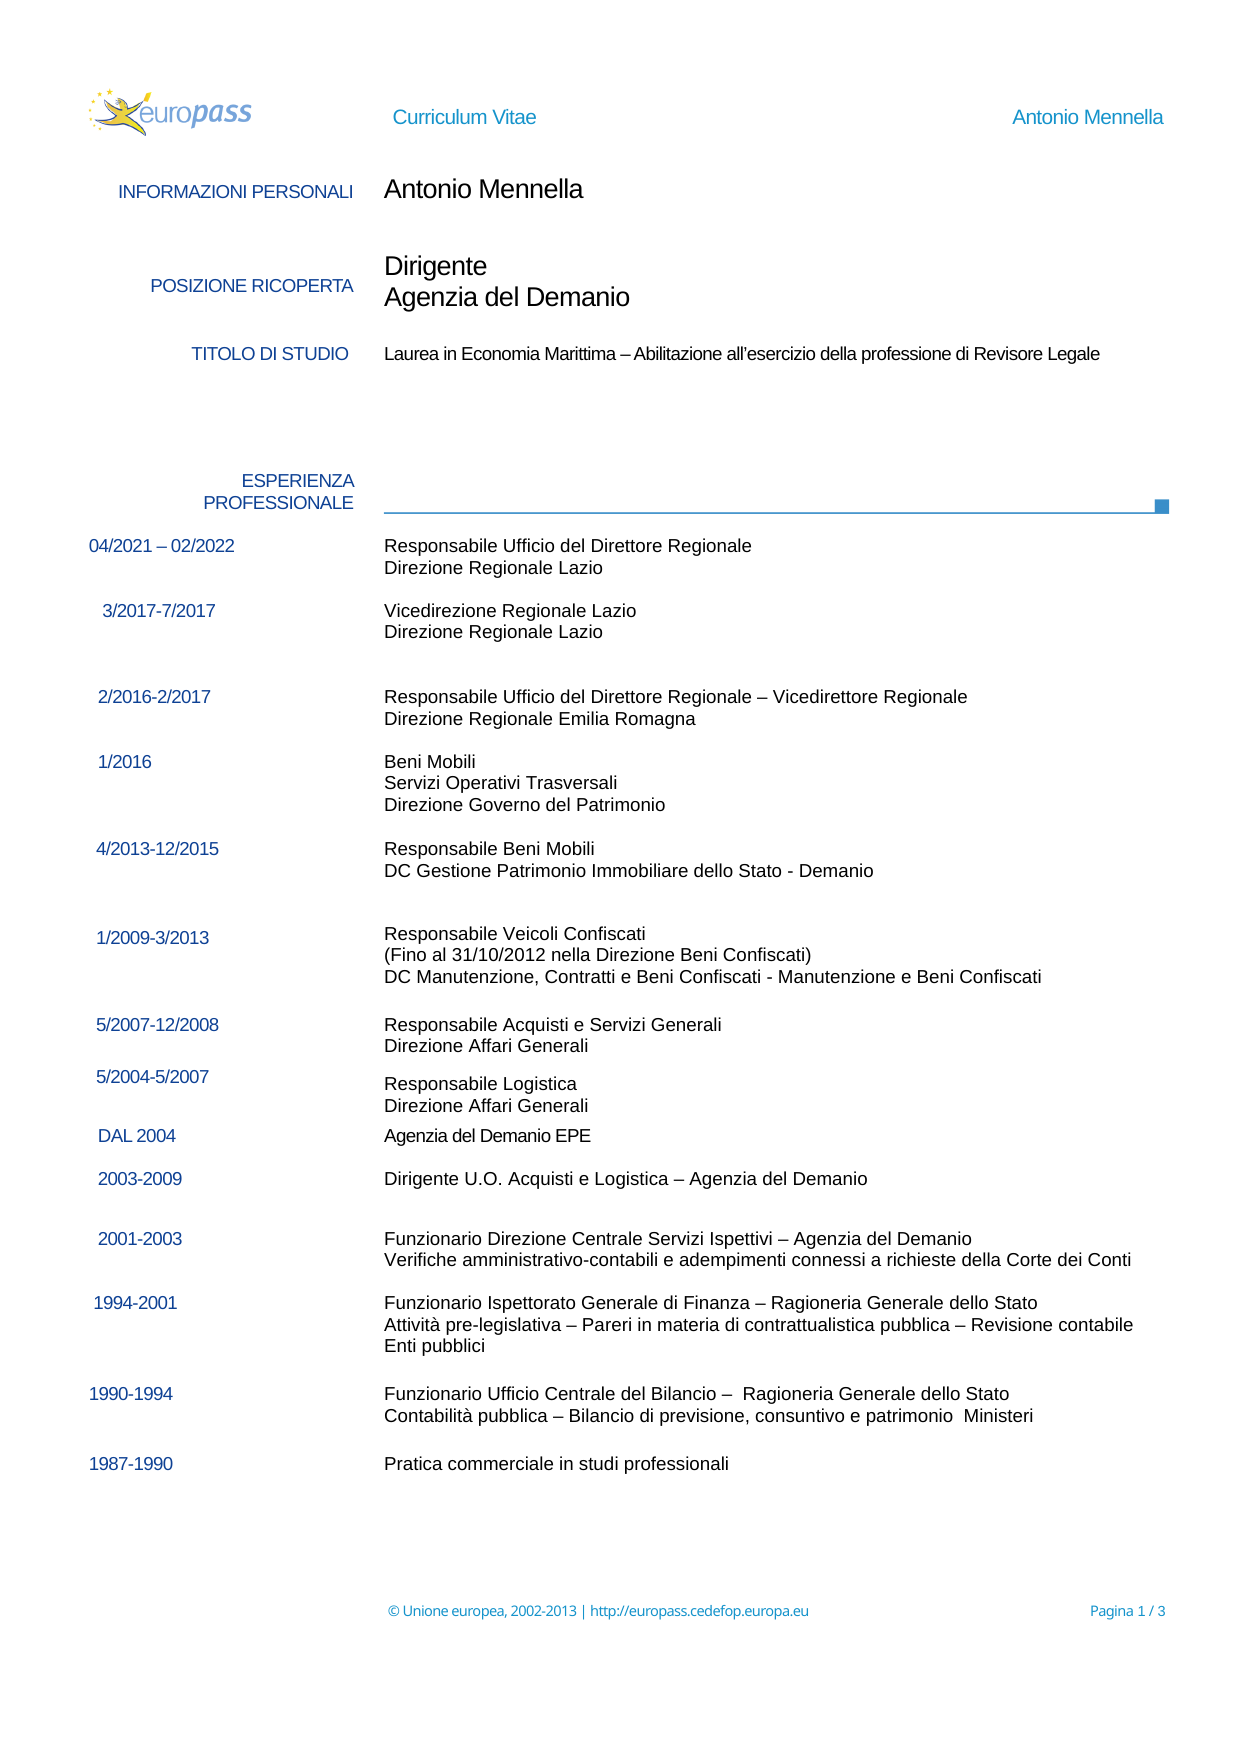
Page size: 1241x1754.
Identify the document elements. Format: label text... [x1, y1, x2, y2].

table_cell 2003-2009 [89, 1168, 384, 1227]
table_cell Dal 2004 [89, 1125, 384, 1168]
table_cell Responsabile Ufficio del Direttore Regionale Direzione Regionale Lazio [384, 535, 1169, 599]
table_header 4/2013-12/2015 [89, 772, 383, 861]
table_cell 3/2017-7/2017 [89, 600, 384, 664]
table_cell 1987-1990 [89, 1453, 384, 1527]
table_cell [89, 207, 1169, 230]
table_cell Responsabile Logistica Direzione Affari Generali [384, 1065, 1169, 1124]
table_cell 1/2016 [89, 751, 384, 1124]
table_cell [89, 1527, 384, 1592]
table_cell Responsabile Veicoli Confiscati (Fino al 31/10/2012 nella Direzione Beni Confiscati) DC Manutenzione, Contratti e Beni Confiscati - Manutenzione e Beni Confiscati [384, 904, 1169, 1006]
table_cell 5/2007-12/2008 [89, 950, 383, 1036]
table_cell 1990-1994 [89, 1383, 384, 1453]
table_cell 1/2009-3/2013 [89, 861, 383, 949]
table_cell Funzionario Ufficio Centrale del Bilancio – Ragioneria Generale dello Stato Contabilità pubblica – Bilancio di previsione, consuntivo e patrimonio Ministeri [384, 1383, 1169, 1453]
table_cell Beni Mobili Servizi Operativi Trasversali Direzione Governo del Patrimonio [384, 751, 1169, 815]
table_cell Funzionario Ispettorato Generale di Finanza – Ragioneria Generale dello Stato Attività pre-legislativa – Pareri in materia di contrattualistica pubblica – Revisione contabile Enti pubblici [384, 1292, 1169, 1383]
table_header Responsabile Beni Mobili DC Gestione Patrimonio Immobiliare dello Stato - Demanio [384, 815, 1169, 904]
table_cell 5/2004-5/2007 [89, 1036, 383, 1096]
table_header [384, 406, 1169, 512]
table_cell [384, 664, 1169, 686]
table_cell TITOLO DI STUDIO [89, 343, 384, 386]
table_cell [89, 664, 384, 686]
table_cell 1994-2001 [89, 1292, 384, 1383]
table_cell Vicedirezione Regionale Lazio Direzione Regionale Lazio [384, 600, 1169, 664]
table_header INFORMAZIONI PERSONALI [89, 171, 384, 207]
table_header ESPERIENZA PROFESSIONALE [89, 406, 384, 513]
table_cell Dirigente U.O. Acquisti e Logistica – Agenzia del Demanio [384, 1168, 1169, 1227]
table_header Dirigente Agenzia del Demanio [384, 250, 1169, 343]
table_header Antonio Mennella [384, 171, 1169, 207]
table_cell 2/2016-2/2017 [89, 686, 384, 751]
table_cell 2001-2003 [89, 1228, 384, 1292]
table_cell Responsabile Ufficio del Direttore Regionale – Vicedirettore Regionale Direzione Regionale Emilia Romagna [384, 686, 1169, 751]
table_cell Responsabile Acquisti e Servizi Generali Direzione Affari Generali [384, 1006, 1169, 1065]
table_cell Agenzia del Demanio EPE [384, 1125, 1169, 1168]
table_cell [384, 514, 1169, 535]
table_cell Funzionario Direzione Centrale Servizi Ispettivi – Agenzia del Demanio Verifiche amministrativo-contabili e adempimenti connessi a richieste della Corte dei Conti [384, 1228, 1169, 1292]
table_cell [384, 1527, 1169, 1592]
table_header POSIZIONE RICOPERTA [89, 250, 384, 343]
table_cell [89, 513, 384, 535]
table_cell Laurea in Economia Marittima – Abilitazione all’esercizio della professione di Revisore Legale [384, 343, 1169, 386]
table_cell 04/2021 – 02/2022 [89, 535, 384, 599]
table_cell Pratica commerciale in studi professionali [384, 1453, 1169, 1527]
